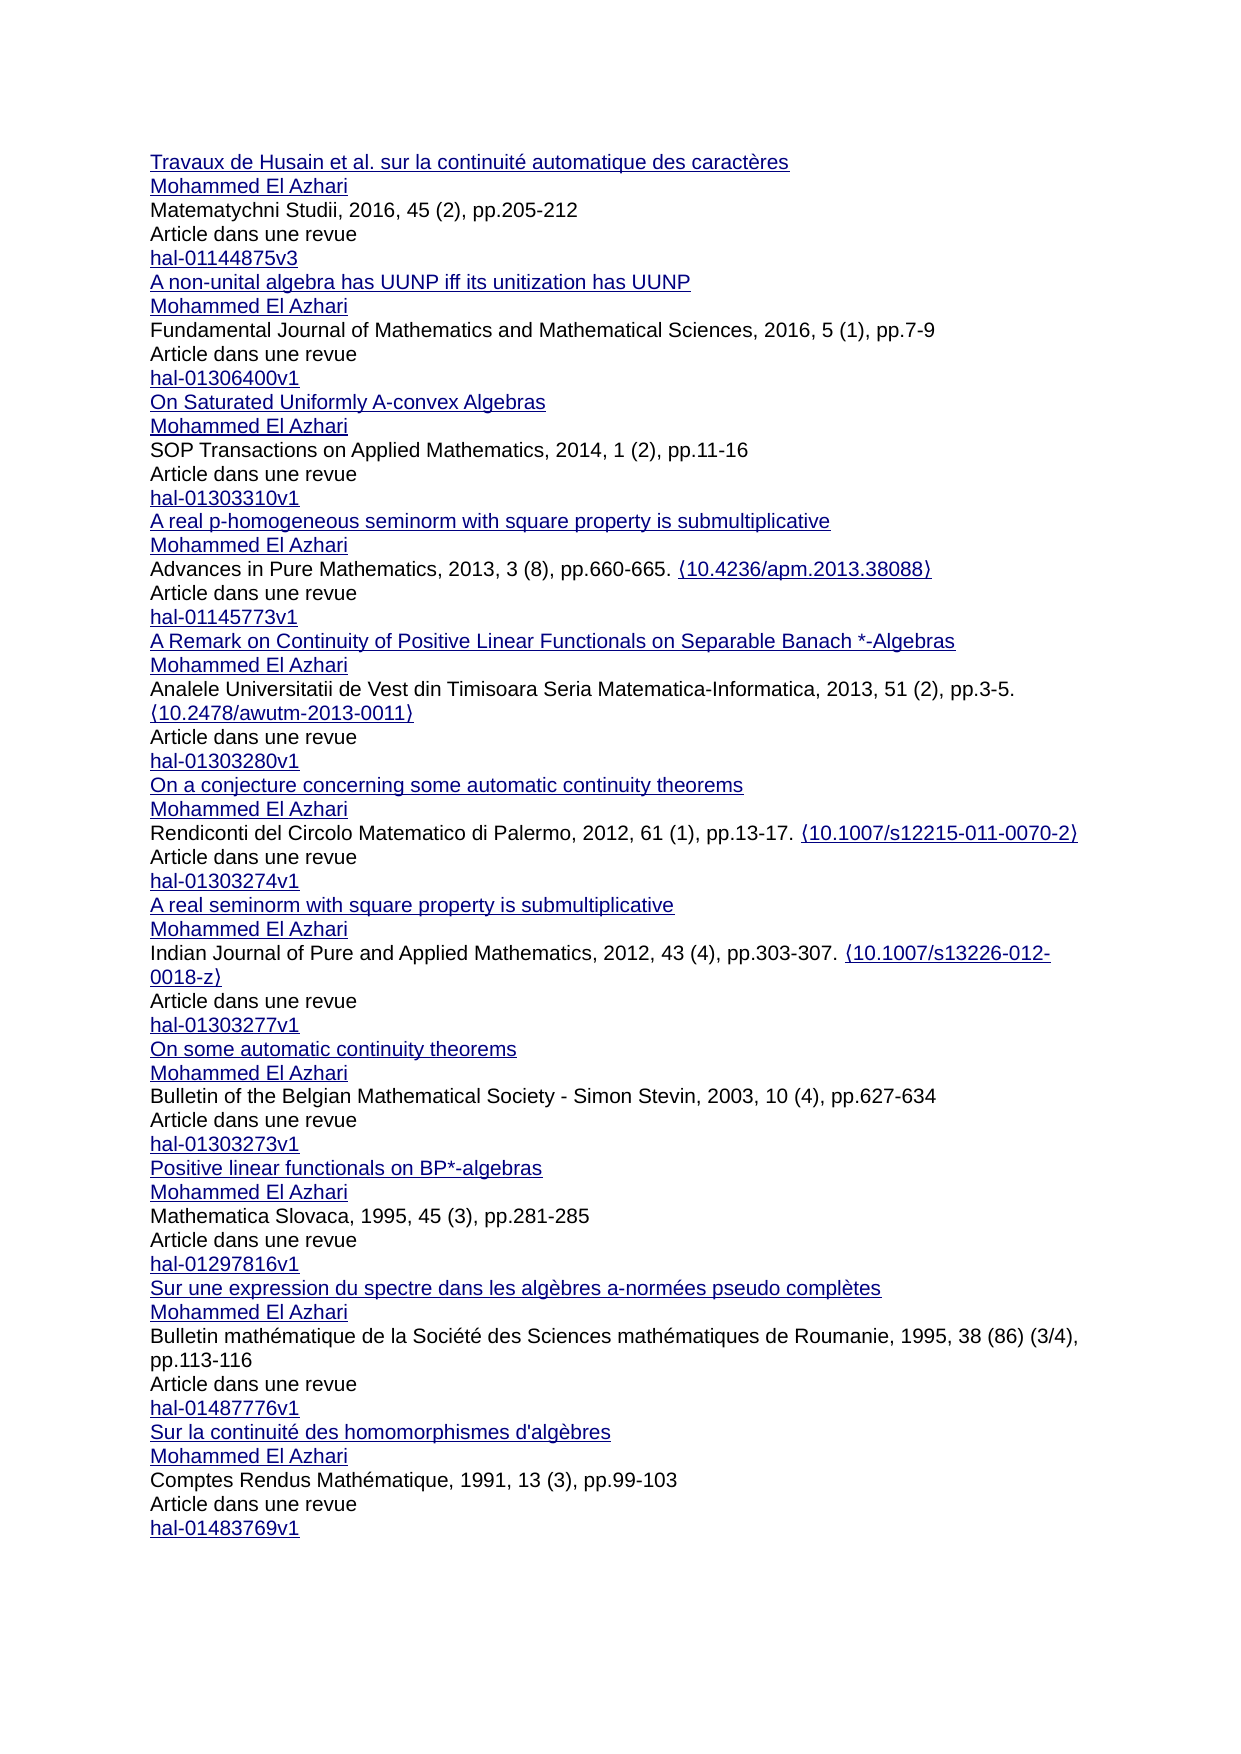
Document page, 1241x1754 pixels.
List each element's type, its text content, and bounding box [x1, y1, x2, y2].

table_cell A Remark on Continuity of Positive Linear Functionals on Separable Banach *-Algebras Mohammed El Azhari Analele Universitatii de Vest din Timisoara Seria Matematica-Informatica, 2013, 51 (2), pp.3-5. ⟨10.2478/awutm-2013-0011⟩ Article dans une revue hal-01303280v1 [150, 629, 1090, 773]
table_cell Travaux de Husain et al. sur la continuité automatique des caractères Mohammed El Azhari Matematychni Studii, 2016, 45 (2), pp.205-212 Article dans une revue hal-01144875v3 [150, 150, 1090, 270]
table_cell Sur la continuité des homomorphismes d'algèbres Mohammed El Azhari Comptes Rendus Mathématique, 1991, 13 (3), pp.99-103 Article dans une revue hal-01483769v1 [150, 1420, 1090, 1539]
table_cell A real seminorm with square property is submultiplicative Mohammed El Azhari Indian Journal of Pure and Applied Mathematics, 2012, 43 (4), pp.303-307. ⟨10.1007/s13226-012-0018-z⟩ Article dans une revue hal-01303277v1 [150, 893, 1090, 1036]
table_cell Sur une expression du spectre dans les algèbres a-normées pseudo complètes Mohammed El Azhari Bulletin mathématique de la Société des Sciences mathématiques de Roumanie, 1995, 38 (86) (3/4), pp.113-116 Article dans une revue hal-01487776v1 [150, 1276, 1090, 1420]
table_cell Positive linear functionals on BP*-algebras Mohammed El Azhari Mathematica Slovaca, 1995, 45 (3), pp.281-285 Article dans une revue hal-01297816v1 [150, 1156, 1090, 1276]
table_cell On Saturated Uniformly A-convex Algebras Mohammed El Azhari SOP Transactions on Applied Mathematics, 2014, 1 (2), pp.11-16 Article dans une revue hal-01303310v1 [150, 390, 1090, 509]
table_cell On some automatic continuity theorems Mohammed El Azhari Bulletin of the Belgian Mathematical Society - Simon Stevin, 2003, 10 (4), pp.627-634 Article dans une revue hal-01303273v1 [150, 1036, 1090, 1156]
table_cell A non-unital algebra has UUNP iff its unitization has UUNP Mohammed El Azhari Fundamental Journal of Mathematics and Mathematical Sciences, 2016, 5 (1), pp.7-9 Article dans une revue hal-01306400v1 [150, 270, 1090, 389]
table_cell On a conjecture concerning some automatic continuity theorems Mohammed El Azhari Rendiconti del Circolo Matematico di Palermo, 2012, 61 (1), pp.13-17. ⟨10.1007/s12215-011-0070-2⟩ Article dans une revue hal-01303274v1 [150, 773, 1090, 893]
table_cell A real p-homogeneous seminorm with square property is submultiplicative Mohammed El Azhari Advances in Pure Mathematics, 2013, 3 (8), pp.660-665. ⟨10.4236/apm.2013.38088⟩ Article dans une revue hal-01145773v1 [150, 509, 1090, 629]
